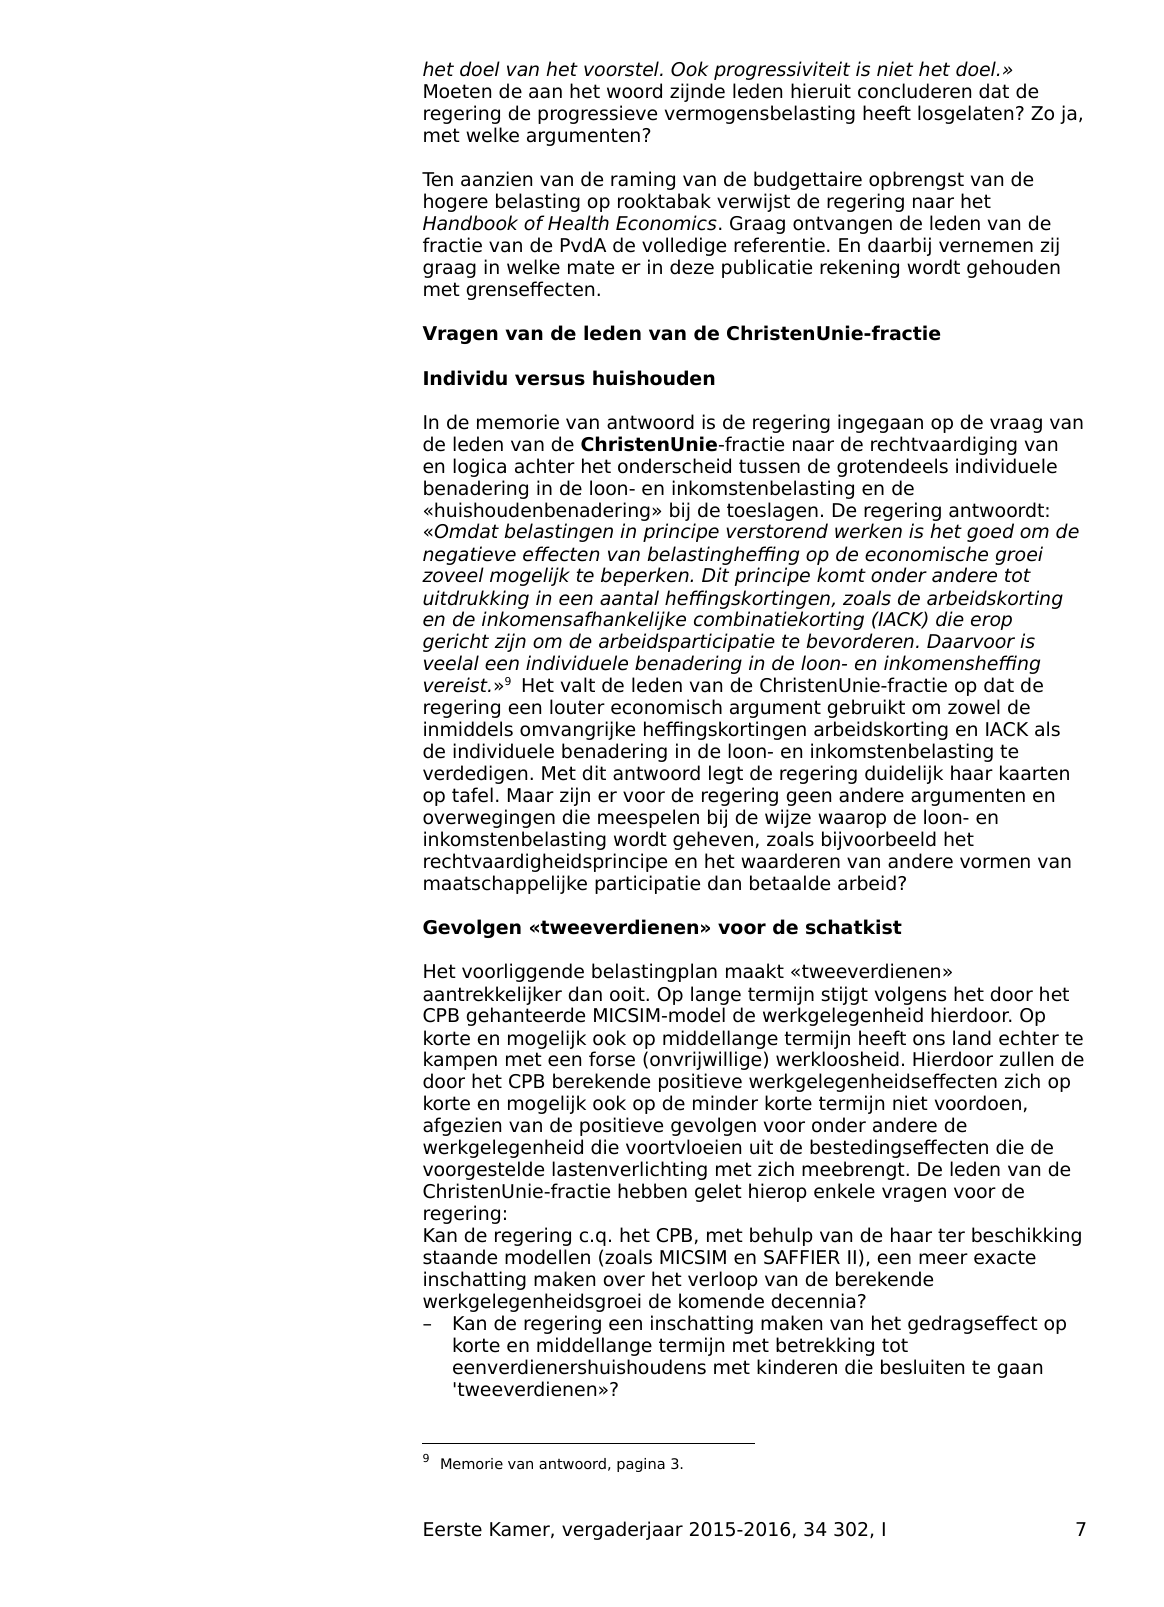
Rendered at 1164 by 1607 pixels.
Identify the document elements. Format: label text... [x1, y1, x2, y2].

text In de memorie van antwoord is de regering ingegaan op de vraag van de leden van de ChristenUnie-fractie naar de rechtvaardiging van en logica achter het onderscheid tussen de grotendeels individuele benadering in de loon- en inkomstenbelasting en de «huishoudenbenadering» bij de toeslagen. De regering antwoordt: «Omdat belastingen in principe verstorend werken is het goed om de negatieve effecten van belastingheffing op de economische groei zoveel mogelijk te beperken. Dit principe komt onder andere tot uitdrukking in een aantal heffingskortingen, zoals de arbeidskorting en de inkomensafhankelijke combinatiekorting (IACK) die erop gericht zijn om de arbeidsparticipatie te bevorderen. Daarvoor is veelal een individuele benadering in de loon- en inkomensheffing vereist.» Het valt de leden van de ChristenUnie-fractie op dat de regering een louter economisch argument gebruikt om zowel de inmiddels omvangrijke heffingskortingen arbeidskorting en IACK als de individuele benadering in de loon- en inkomstenbelasting te verdedigen. Met dit antwoord legt de regering duidelijk haar kaarten op tafel. Maar zijn er voor de regering geen andere argumenten en overwegingen die meespelen bij de wijze waarop de loon- en inkomstenbelasting wordt geheven, zoals bijvoorbeeld het rechtvaardigheidsprincipe en het waarderen van andere vormen van maatschappelijke participatie dan betaalde arbeid? [422, 412, 1087, 895]
text – Kan de regering een inschatting maken van het gedragseffect op korte en middellange termijn met betrekking tot eenverdienershuishoudens met kinderen die besluiten te gaan 'tweeverdienen»? [422, 1313, 1087, 1401]
text Ten aanzien van de raming van de budgettaire opbrengst van de hogere belasting op rooktabak verwijst de regering naar het Handbook of Health Economics. Graag ontvangen de leden van de fractie van de PvdA de volledige referentie. En daarbij vernemen zij graag in welke mate er in deze publicatie rekening wordt gehouden met grenseffecten. [422, 169, 1087, 301]
subtitle Individu versus huishouden [422, 367, 1087, 389]
text Het voorliggende belastingplan maakt «tweeverdienen» aantrekkelijker dan ooit. Op lange termijn stijgt volgens het door het CPB gehanteerde MICSIM-model de werkgelegenheid hierdoor. Op korte en mogelijk ook op middellange termijn heeft ons land echter te kampen met een forse (onvrijwillige) werkloosheid. Hierdoor zullen de door het CPB berekende positieve werkgelegenheidseffecten zich op korte en mogelijk ook op de minder korte termijn niet voordoen, afgezien van de positieve gevolgen voor onder andere de werkgelegenheid die voortvloeien uit de bestedingseffecten die de voorgestelde lastenverlichting met zich meebrengt. De leden van de ChristenUnie-fractie hebben gelet hierop enkele vragen voor de regering: [422, 961, 1087, 1225]
text Kan de regering c.q. het CPB, met behulp van de haar ter beschikking staande modellen (zoals MICSIM en SAFFIER II), een meer exacte inschatting maken over het verloop van de berekende werkgelegenheidsgroei de komende decennia? [422, 1225, 1087, 1313]
text het doel van het voorstel. Ook progressiviteit is niet het doel.» Moeten de aan het woord zijnde leden hieruit concluderen dat de regering de progressieve vermogensbelasting heeft losgelaten? Zo ja, met welke argumenten? [422, 59, 1087, 147]
text Memorie van antwoord, pagina 3. [422, 1452, 1087, 1474]
subtitle Gevolgen «tweeverdienen» voor de schatkist [422, 917, 1087, 939]
subtitle Vragen van de leden van de ChristenUnie-fractie [422, 323, 1087, 345]
